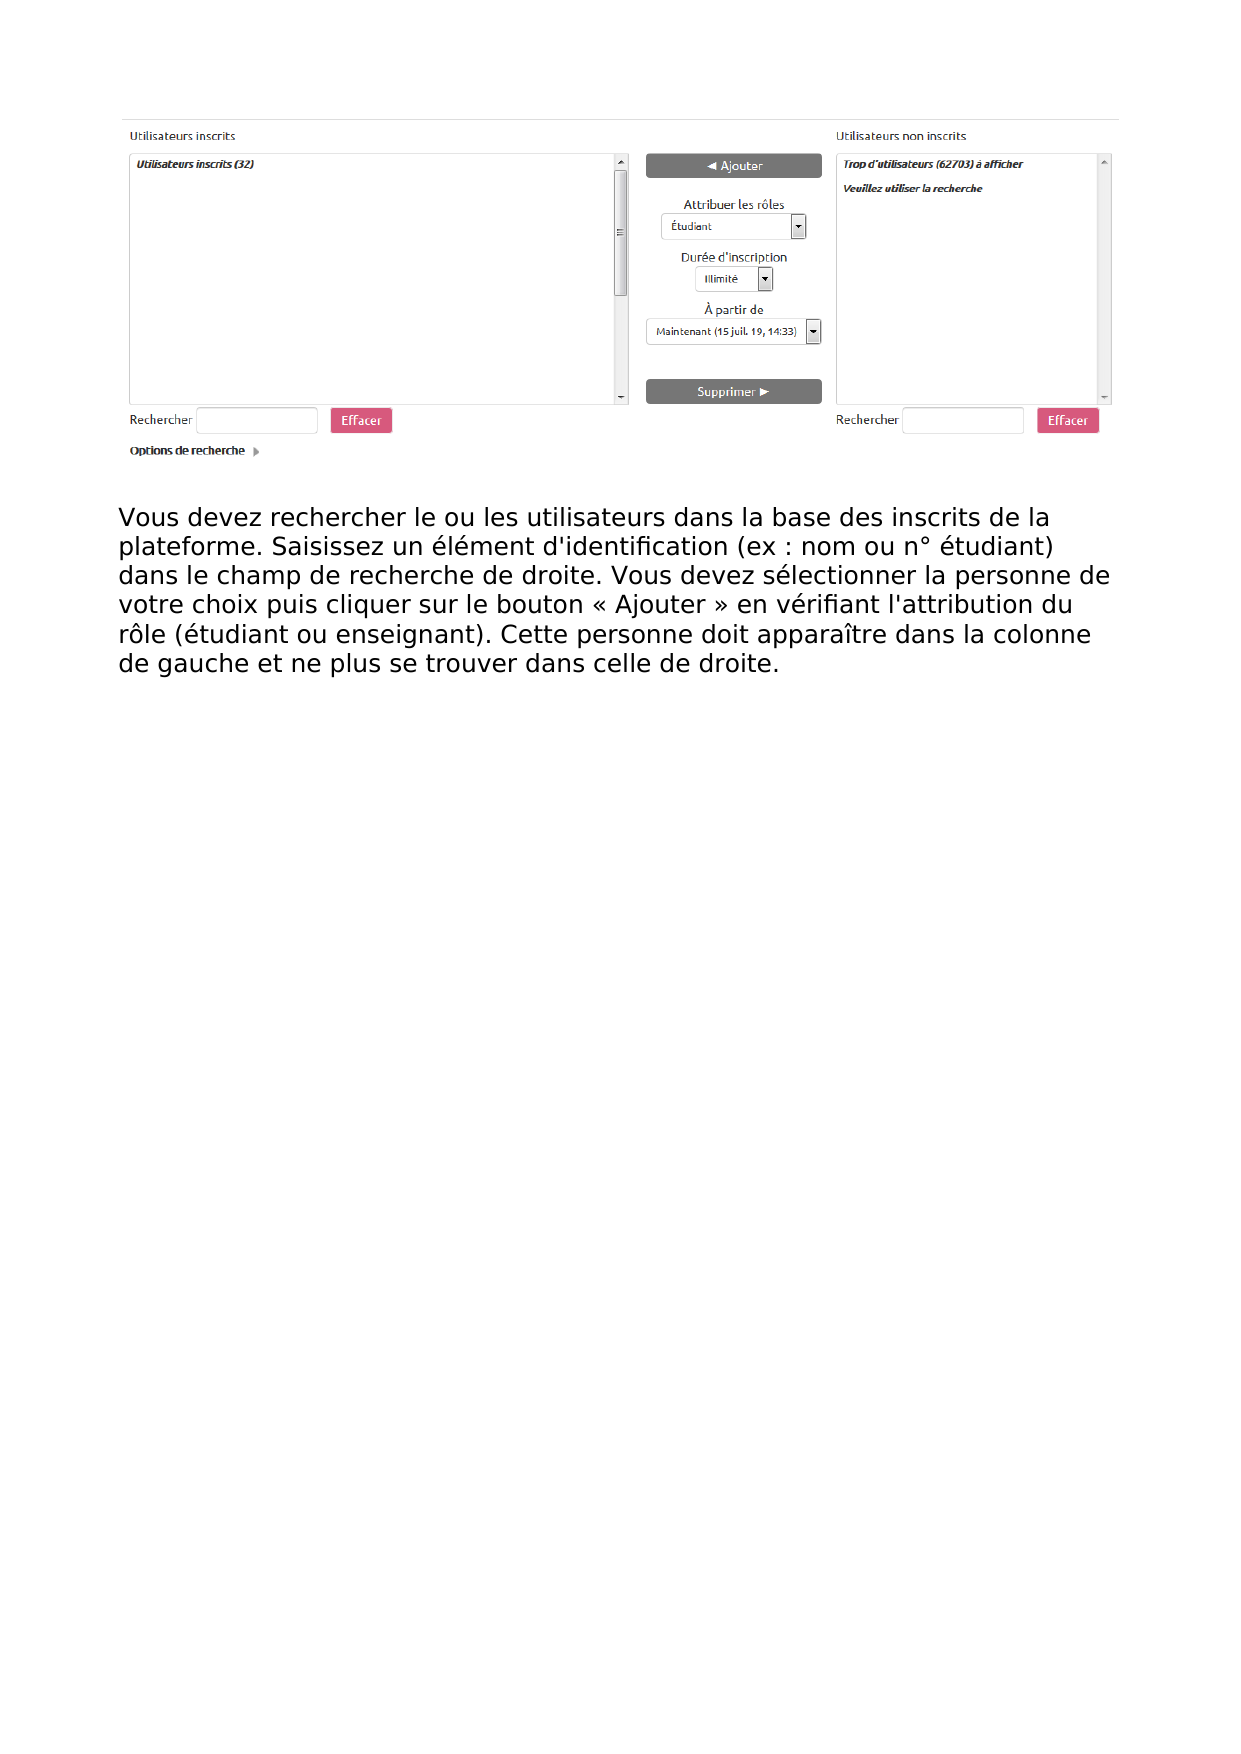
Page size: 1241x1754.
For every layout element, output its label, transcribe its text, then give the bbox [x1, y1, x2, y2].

picture [118, 118, 1123, 462]
text Vous devez rechercher le ou les utilisateurs dans la base des inscrits de la plateforme. Saisissez un élément d'identification (ex : nom ou n° étudiant) dans le champ de recherche de droite. Vous devez sélectionner la personne de votre choix puis cliquer sur le bouton « Ajouter » en vérifiant l'attribution du rôle (étudiant ou enseignant). Cette personne doit apparaître dans la colonne de gauche et ne plus se trouver dans celle de droite. [118, 503, 1122, 678]
